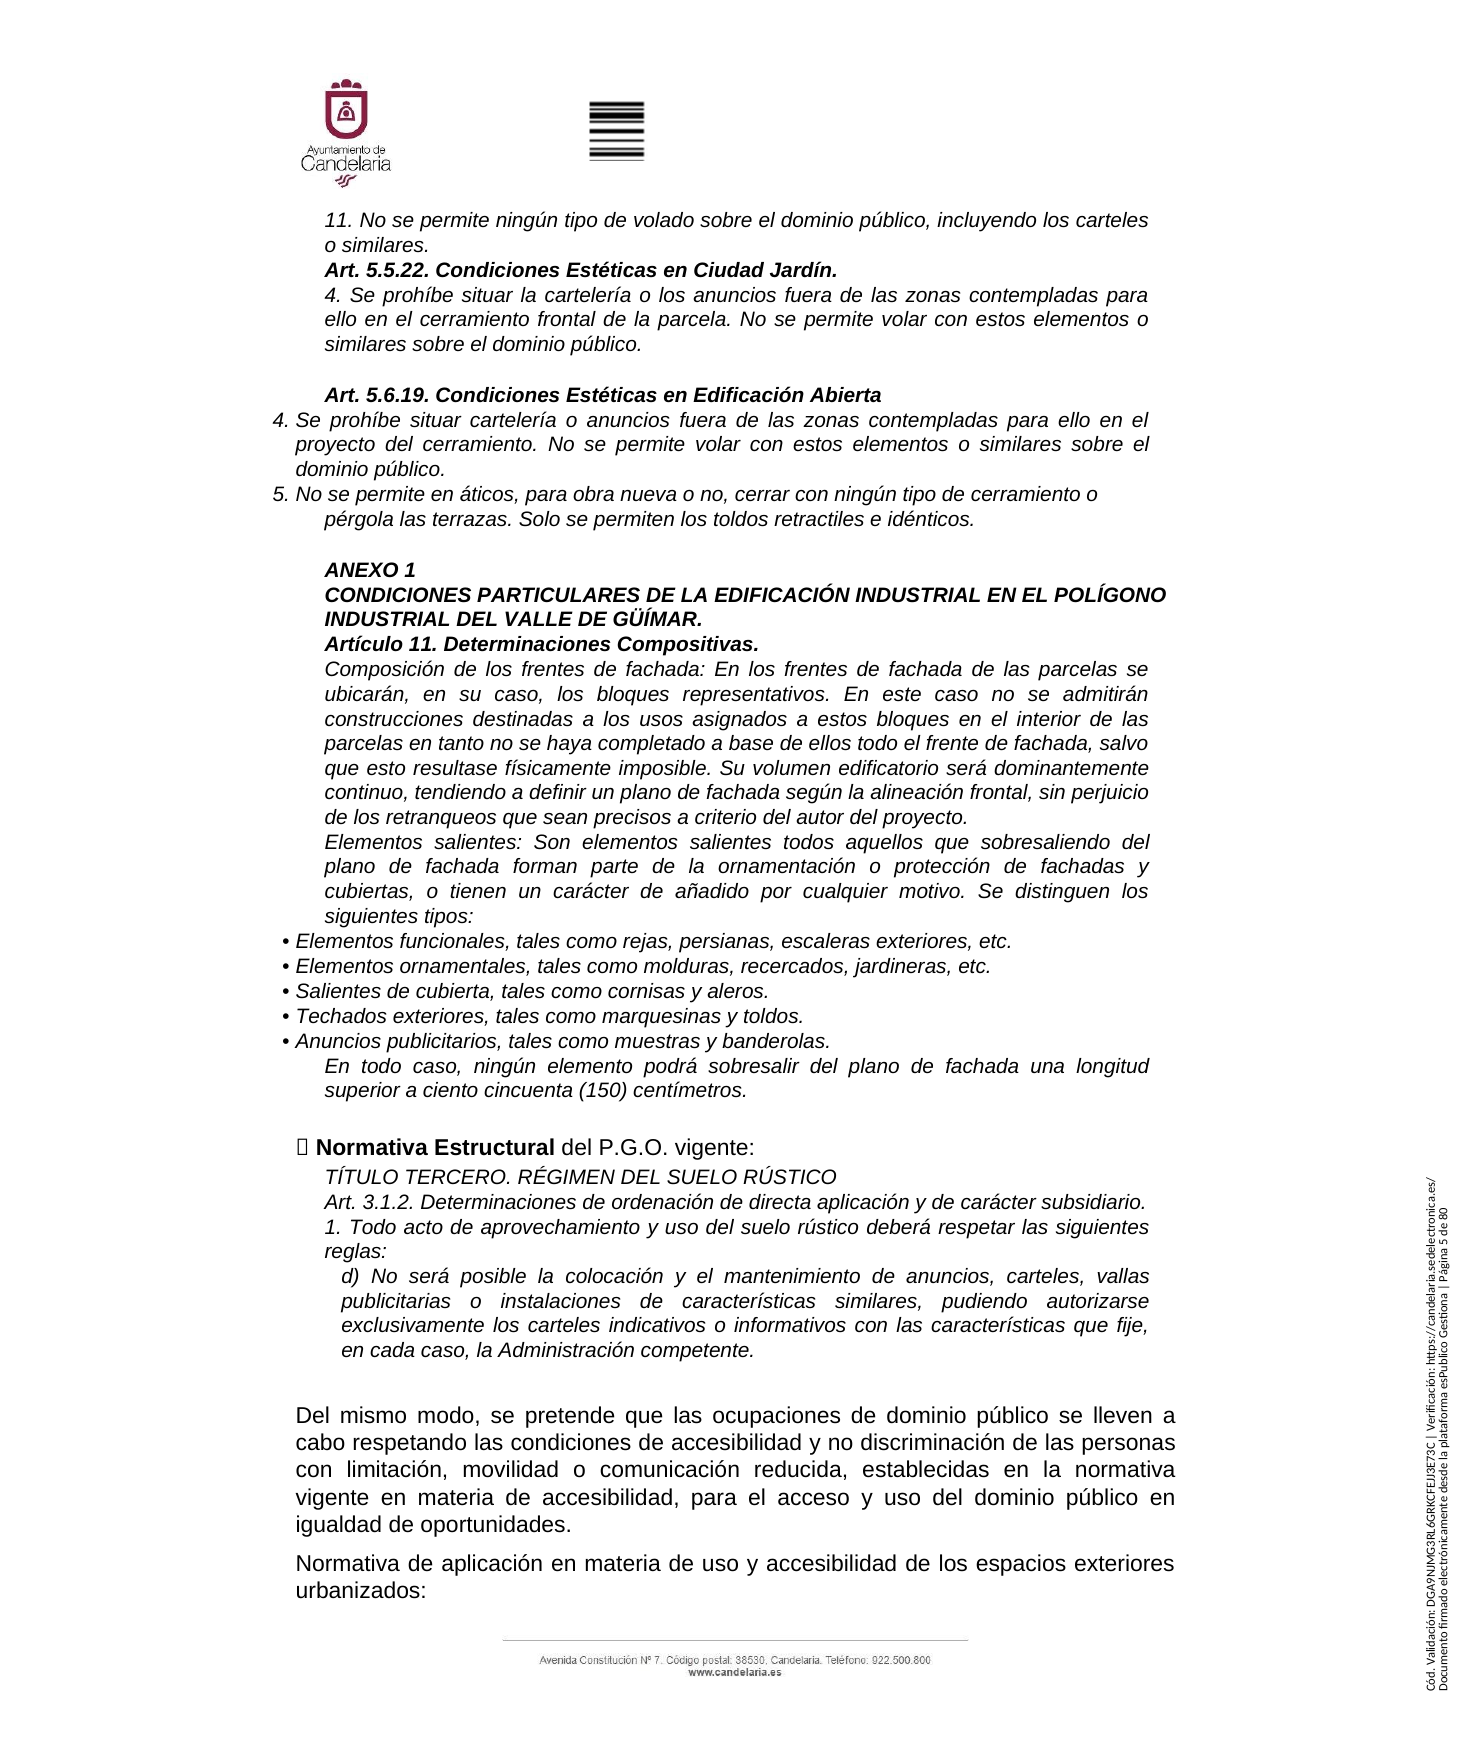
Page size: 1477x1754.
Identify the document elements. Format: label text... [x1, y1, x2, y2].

text Art. 5.5.22. Condiciones Estéticas en Ciudad Jardín. [324, 258, 1181, 282]
text Del mismo modo, se pretende que las ocupaciones de dominio público se lleven a cabo respetando las condiciones de accesibilidad y no discriminación de las personas con limitación, movilidad o comunicación reducida, establecidas en la normativa vigente en materia de accesibilidad, para el acceso y uso del dominio público en igualdad de oportunidades. [295, 1402, 1176, 1537]
text TÍTULO TERCERO. RÉGIMEN DEL SUELO RÚSTICO [324, 1164, 1152, 1188]
list Elementos ornamentales, tales como molduras, recercados, jardineras, etc. [282, 953, 1152, 977]
list Elementos funcionales, tales como rejas, persianas, escaleras exteriores, etc. [282, 928, 1152, 952]
text En todo caso, ningún elemento podrá sobresalir del plano de fachada una longitud superior a ciento cincuenta (150) centímetros. [324, 1053, 1152, 1102]
text Elementos salientes: Son elementos salientes todos aquellos que sobresaliendo del plano de fachada forman parte de la ornamentación o protección de fachadas y cubiertas, o tienen un carácter de añadido por cualquier motivo. Se distinguen los siguientes tipos: [324, 830, 1152, 927]
text Composición de los frentes de fachada: En los frentes de fachada de las parcelas se ubicarán, en su caso, los bloques representativos. En este caso no se admitirán construcciones destinadas a los usos asignados a estos bloques en el interior de las parcelas en tanto no se haya completado a base de ellos todo el frente de fachada, salvo que esto resultase físicamente imposible. Su volumen edificatorio será dominantemente continuo, tendiendo a definir un plano de fachada según la alineación frontal, sin perjuicio de los retranqueos que sean precisos a criterio del autor del proyecto. [324, 657, 1152, 829]
text Artículo 11. Determinaciones Compositivas. [324, 632, 1181, 656]
text Art. 3.1.2. Determinaciones de ordenación de directa aplicación y de carácter subsidiario. [324, 1189, 1152, 1213]
text  Normativa Estructural del P.G.O. vigente: [295, 1131, 1183, 1162]
text 1. Todo acto de aprovechamiento y uso del suelo rústico deberá respetar las siguientes reglas: [324, 1214, 1152, 1263]
text 4. Se prohíbe situar la cartelería o los anuncios fuera de las zonas contempladas para ello en el cerramiento frontal de la parcela. No se permite volar con estos elementos o similares sobre el dominio público. [324, 283, 1152, 356]
text d) No será posible la colocación y el mantenimiento de anuncios, carteles, vallas publicitarias o instalaciones de características similares, pudiendo autorizarse exclusivamente los carteles indicativos o informativos con las características que fije, en cada caso, la Administración competente. [341, 1264, 1152, 1362]
list No se permite en áticos, para obra nueva o no, cerrar con ningún tipo de cerramiento o [272, 482, 1152, 506]
text pérgola las terrazas. Solo se permiten los toldos retractiles e idénticos. [324, 507, 1152, 531]
text 11. No se permite ningún tipo de volado sobre el dominio público, incluyendo los carteles o similares. [324, 208, 1152, 257]
text Art. 5.6.19. Condiciones Estéticas en Edificación Abierta [324, 382, 1181, 406]
list Salientes de cubierta, tales como cornisas y aleros. [282, 978, 1152, 1002]
text CONDICIONES PARTICULARES DE LA EDIFICACIÓN INDUSTRIAL EN EL POLÍGONO INDUSTRIAL DEL VALLE DE GÜÍMAR. [324, 582, 1181, 631]
list Se prohíbe situar cartelería o anuncios fuera de las zonas contempladas para ello en el proyecto del cerramiento. No se permite volar con estos elementos o similares sobre el dominio público. [272, 408, 1152, 481]
text Normativa de aplicación en materia de uso y accesibilidad de los espacios exteriores urbanizados: [295, 1550, 1176, 1604]
list Techados exteriores, tales como marquesinas y toldos. [282, 1003, 1152, 1027]
text ANEXO 1 [324, 557, 1181, 581]
list Anuncios publicitarios, tales como muestras y banderolas. [282, 1028, 1152, 1052]
